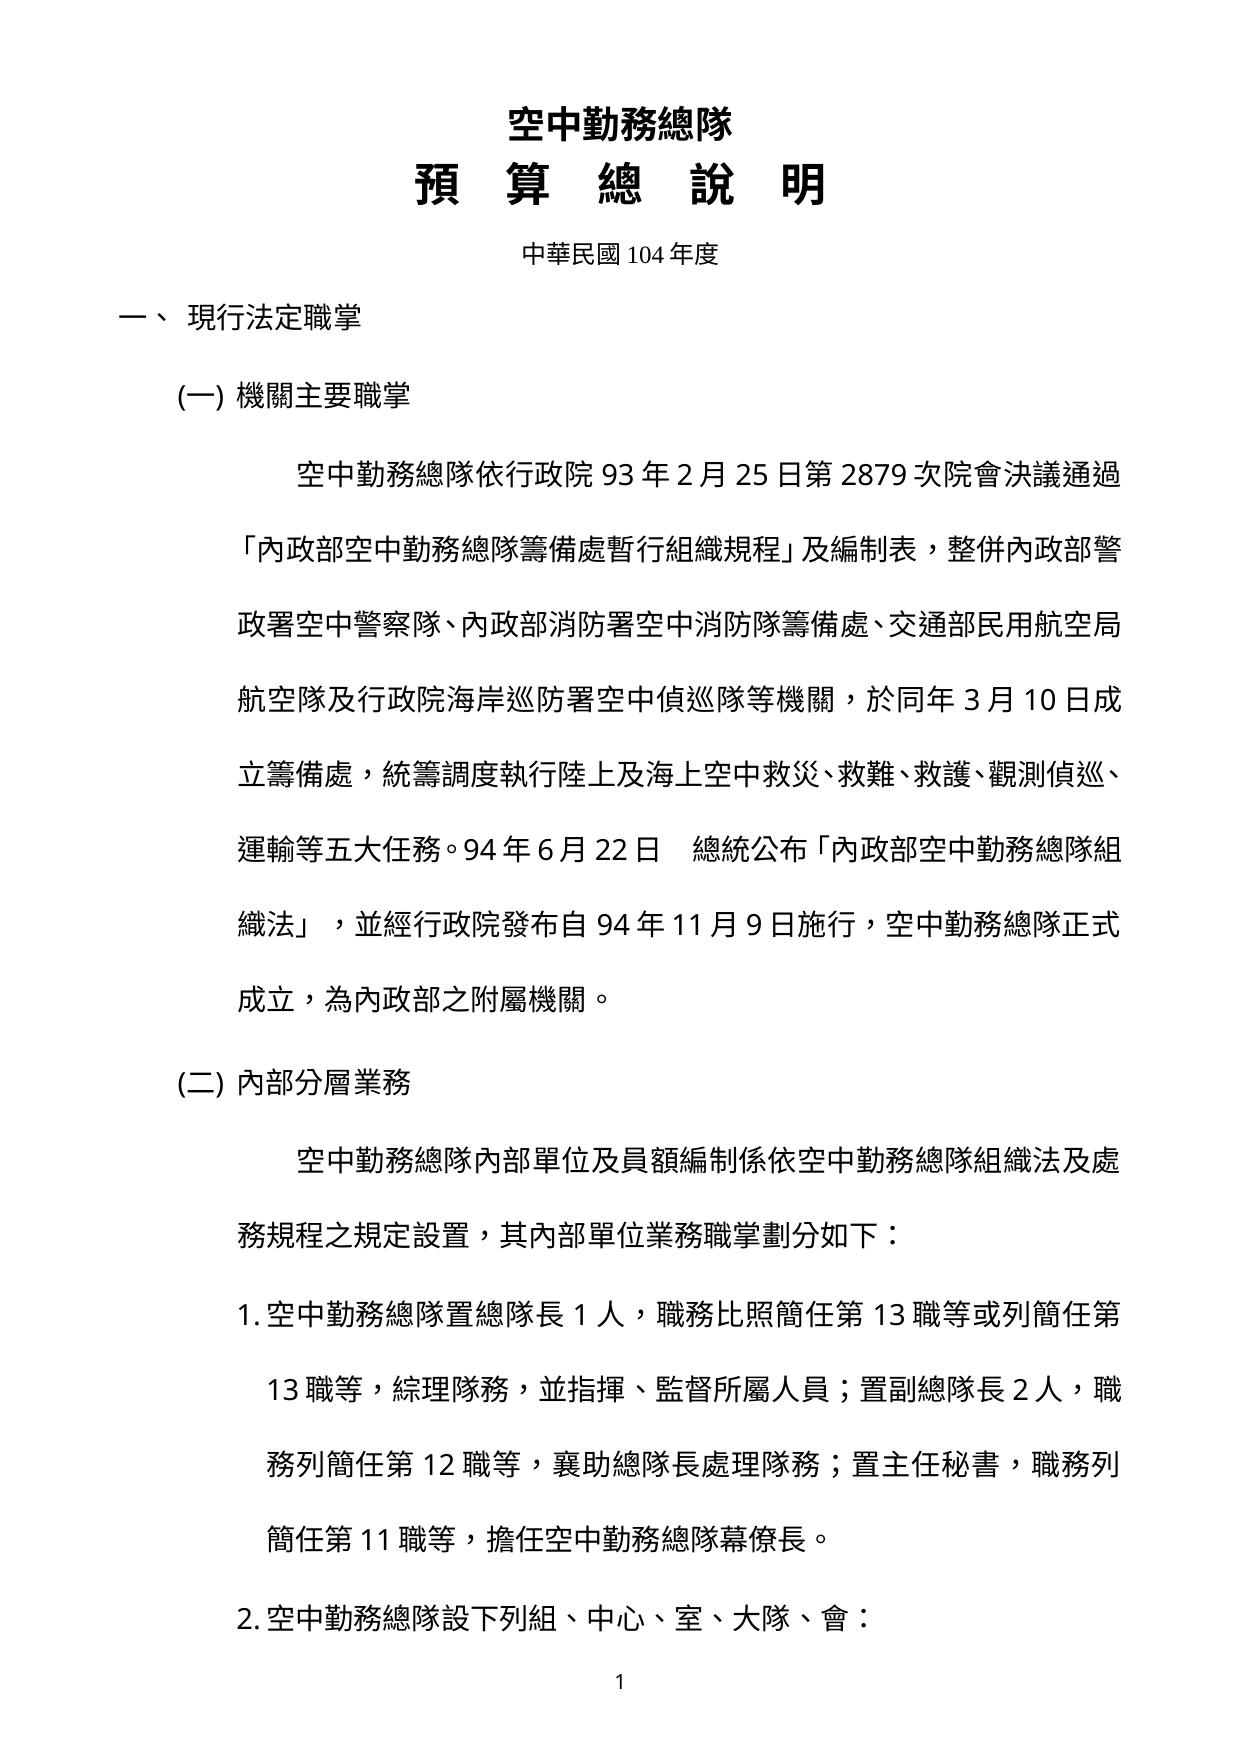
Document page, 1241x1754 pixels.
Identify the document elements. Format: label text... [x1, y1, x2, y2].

text 空中勤務總隊依行政院93年2月25日第2879次院會決議通過「內政部空中勤務總隊籌備處暫行組織規程」及編制表，整併內政部警政署空中警察隊、內政部消防署空中消防隊籌備處、交通部民用航空局航空隊及行政院海岸巡防署空中偵巡隊等機關，於同年3月10日成立籌備處，統籌調度執行陸上及海上空中救災、救難、救護、觀測偵巡、運輸等五大任務。94年6月22日 總統公布「內政部空中勤務總隊組織法」，並經行政院發布自94年11月9日施行，空中勤務總隊正式成立，為內政部之附屬機關。 [237, 435, 1122, 1035]
list 內部分層業務 [177, 1043, 1122, 1118]
list 現行法定職掌 [118, 278, 1122, 353]
text 空中勤務總隊內部單位及員額編制係依空中勤務總隊組織法及處務規程之規定設置，其內部單位業務職掌劃分如下： [237, 1122, 1122, 1272]
list 空中勤務總隊置總隊長1人，職務比照簡任第13職等或列簡任第13職等，綜理隊務，並指揮、監督所屬人員；置副總隊長2人，職務列簡任第12職等，襄助總隊長處理隊務；置主任秘書，職務列簡任第11職等，擔任空中勤務總隊幕僚長。 [236, 1275, 1122, 1575]
list 機關主要職掌 [177, 357, 1122, 432]
list 空中勤務總隊設下列組、中心、室、大隊、會： [236, 1579, 1122, 1654]
